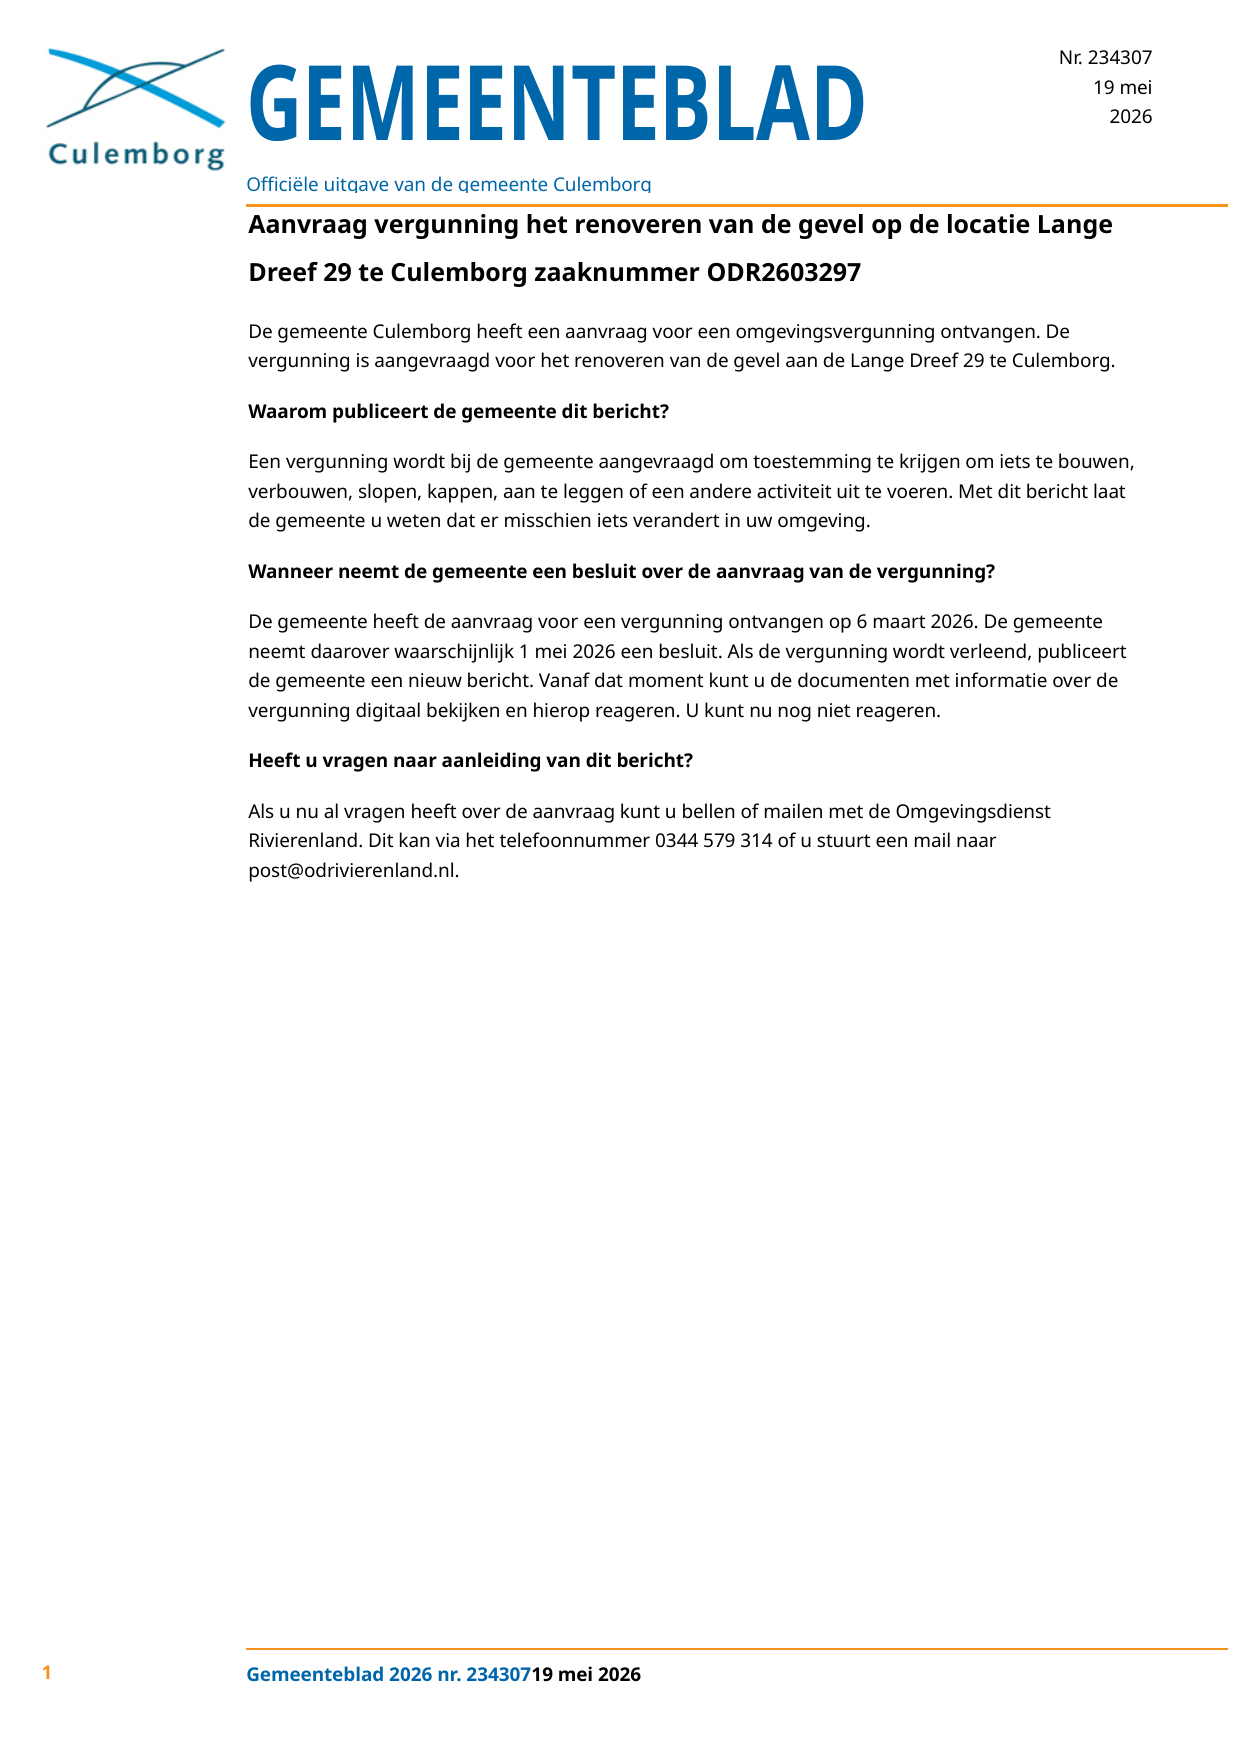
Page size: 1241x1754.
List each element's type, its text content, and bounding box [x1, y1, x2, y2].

text Heeft u vragen naar aanleiding van dit bericht? [248, 747, 1152, 773]
text De gemeente heeft de aanvraag voor een vergunning ontvangen op 6 maart 2026. De gemeente neemt daarover waarschijnlijk 1 mei 2026 een besluit. Als de vergunning wordt verleend, publiceert de gemeente een nieuw bericht. Vanaf dat moment kunt u de documenten met informatie over de vergunning digitaal bekijken en hierop reageren. U kunt nu nog niet reageren. [248, 608, 1152, 723]
text Een vergunning wordt bij de gemeente aangevraagd om toestemming te krijgen om iets te bouwen, verbouwen, slopen, kappen, aan te leggen of een andere activiteit uit te voeren. Met dit bericht laat de gemeente u weten dat er misschien iets verandert in uw omgeving. [248, 448, 1152, 533]
text De gemeente Culemborg heeft een aanvraag voor een omgevingsvergunning ontvangen. De vergunning is aangevraagd voor het renoveren van de gevel aan de Lange Dreef 29 te Culemborg. [248, 318, 1152, 373]
text Wanneer neemt de gemeente een besluit over de aanvraag van de vergunning? [248, 558, 1152, 584]
text Waarom publiceert de gemeente dit bericht? [248, 398, 1152, 424]
text Aanvraag vergunning het renoveren van de gevel op de locatie Lange Dreef 29 te Culemborg zaaknummer ODR2603297 [248, 207, 1152, 288]
text Als u nu al vragen heeft over de aanvraag kunt u bellen of mailen met de Omgevingsdienst Rivierenland. Dit kan via het telefoonnummer 0344 579 314 of u stuurt een mail naar post@odrivierenland.nl. [248, 798, 1152, 883]
picture [41, 47, 231, 172]
